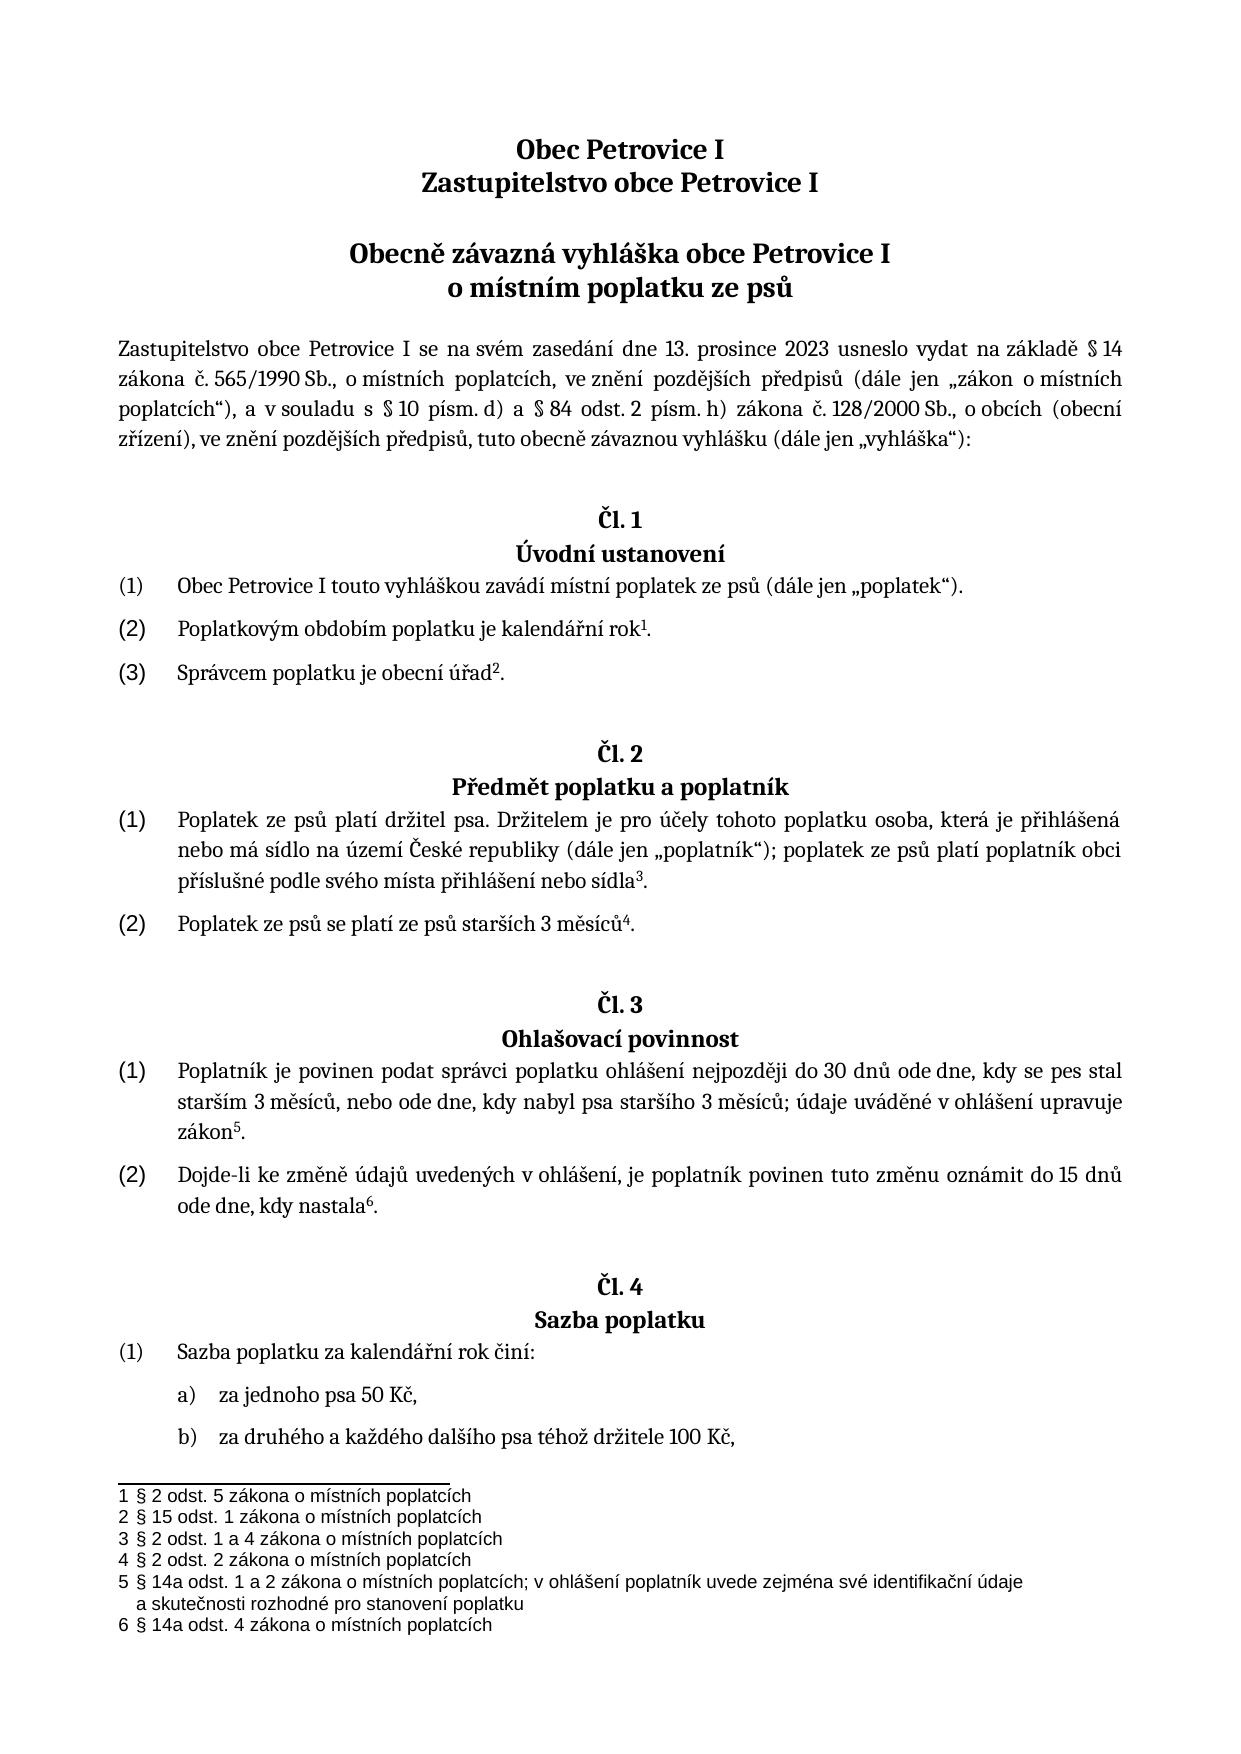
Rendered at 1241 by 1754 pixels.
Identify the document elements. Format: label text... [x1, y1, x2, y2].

text Zastupitelstvo obce Petrovice I se na svém zasedání dne 13. prosince 2023 usneslo vydat na základě § 14 zákona č. 565/1990 Sb., o místních poplatcích, ve znění pozdějších předpisů (dále jen „zákon o místních poplatcích“), a v souladu s § 10 písm. d) a § 84 odst. 2 písm. h) zákona č. 128/2000 Sb., o obcích (obecní zřízení), ve znění pozdějších předpisů, tuto obecně závaznou vyhlášku (dále jen „vyhláška“): [118, 336, 1122, 453]
list Dojde-li ke změně údajů uvedených v ohlášení, je poplatník povinen tuto změnu oznámit do 15 dnů ode dne, kdy nastala. [118, 1161, 1122, 1219]
subtitle Obecně závazná vyhláška obce Petrovice I o místním poplatku ze psů [118, 237, 1122, 304]
list Poplatek ze psů platí držitel psa. Držitelem je pro účely tohoto poplatku osoba, která je přihlášená nebo má sídlo na území České republiky (dále jen „poplatník“); poplatek ze psů platí poplatník obci příslušné podle svého místa přihlášení nebo sídla. [118, 806, 1122, 894]
list Poplatek ze psů se platí ze psů starších 3 měsíců. [118, 910, 1122, 937]
list Poplatkovým obdobím poplatku je kalendářní rok. [118, 615, 1122, 642]
list § 2 odst. 1 a 4 zákona o místních poplatcích [118, 1528, 1122, 1549]
list za jednoho psa 50 Kč, [177, 1381, 1122, 1408]
list Obec Petrovice I touto vyhláškou zavádí místní poplatek ze psů (dále jen „poplatek“). [118, 572, 1122, 599]
list § 2 odst. 5 zákona o místních poplatcích [118, 1484, 1122, 1506]
text Obec Petrovice I Zastupitelstvo obce Petrovice I [118, 133, 1122, 200]
subtitle Čl. 1 Úvodní ustanovení [118, 506, 1122, 568]
list Sazba poplatku za kalendářní rok činí: [118, 1339, 1122, 1365]
list za druhého a každého dalšího psa téhož držitele 100 Kč, [177, 1424, 1122, 1451]
list Poplatník je povinen podat správci poplatku ohlášení nejpozději do 30 dnů ode dne, kdy se pes stal starším 3 měsíců, nebo ode dne, kdy nabyl psa staršího 3 měsíců; údaje uváděné v ohlášení upravuje zákon. [118, 1057, 1122, 1145]
list Správcem poplatku je obecní úřad. [118, 659, 1122, 686]
subtitle Čl. 2 Předmět poplatku a poplatník [118, 740, 1122, 802]
list § 14a odst. 1 a 2 zákona o místních poplatcích; v ohlášení poplatník uvede zejména své identifikační údaje a skutečnosti rozhodné pro stanovení poplatku [118, 1571, 1122, 1614]
list § 14a odst. 4 zákona o místních poplatcích [118, 1614, 1122, 1635]
list § 2 odst. 2 zákona o místních poplatcích [118, 1549, 1122, 1571]
list § 15 odst. 1 zákona o místních poplatcích [118, 1506, 1122, 1528]
subtitle Čl. 4 Sazba poplatku [118, 1273, 1122, 1334]
subtitle Čl. 3 Ohlašovací povinnost [118, 991, 1122, 1053]
